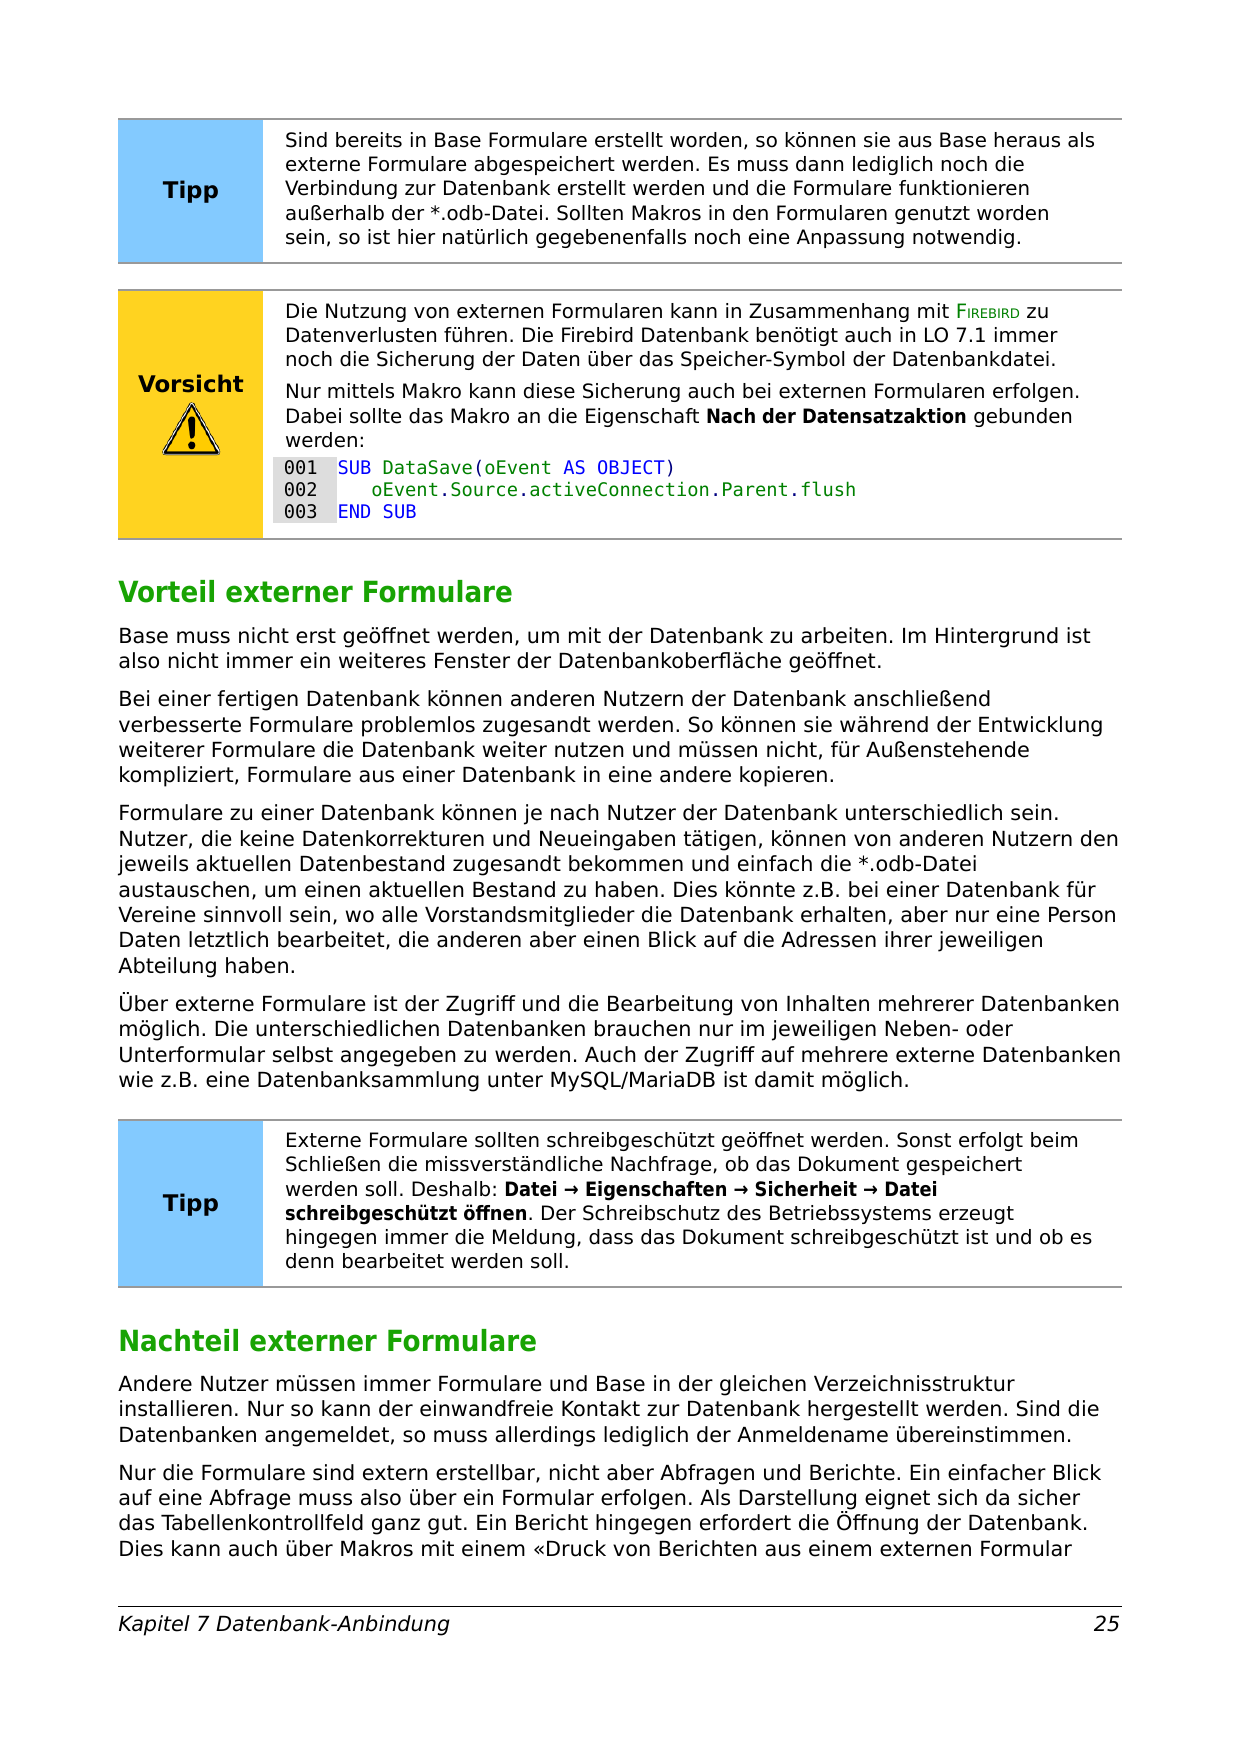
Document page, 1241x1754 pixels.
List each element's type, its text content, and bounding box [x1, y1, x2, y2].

table_header Externe Formulare sollten schreibgeschützt geöffnet werden. Sonst erfolgt beim Schließen die missverständliche Nachfrage, ob das Dokument gespeichert werden soll. Deshalb: Datei → Eigenschaften → Sicherheit → Datei schreibgeschützt öffnen. Der Schreibschutz des Betriebssystems erzeugt hingegen immer die Meldung, dass das Dokument schreibgeschützt ist und ob es denn bearbeitet werden soll. [264, 1121, 1122, 1286]
text Formulare zu einer Datenbank können je nach Nutzer der Datenbank unterschiedlich sein. Nutzer, die keine Datenkorrekturen und Neueingaben tätigen, können von anderen Nutzern den jeweils aktuellen Datenbestand zugesandt bekommen und einfach die *.odb-Datei austauschen, um einen aktuellen Bestand zu haben. Dies könnte z.B. bei einer Datenbank für Vereine sinnvoll sein, wo alle Vorstandsmitglieder die Datenbank erhalten, aber nur eine Person Daten letztlich bearbeitet, die anderen aber einen Blick auf die Adressen ihrer jeweiligen Abteilung haben. [118, 801, 1122, 978]
table_header Tipp [118, 120, 263, 262]
text Andere Nutzer müssen immer Formulare und Base in der gleichen Verzeichnisstruktur installieren. Nur so kann der einwandfreie Kontakt zur Datenbank hergestellt werden. Sind die Datenbanken angemeldet, so muss allerdings lediglich der Anmeldename übereinstimmen. [118, 1372, 1122, 1447]
subtitle Vorteil externer Formulare [118, 576, 1122, 610]
text Nur die Formulare sind extern erstellbar, nicht aber Abfragen und Berichte. Ein einfacher Blick auf eine Abfrage muss also über ein Formular erfolgen. Als Darstellung eignet sich da sicher das Tabellenkontrollfeld ganz gut. Ein Bericht hingegen erfordert die Öffnung der Datenbank. Dies kann auch über Makros mit einem «Druck von Berichten aus einem externen Formular [118, 1461, 1122, 1561]
picture [158, 398, 224, 459]
table_header Vorsicht [118, 291, 263, 538]
table_header Tipp [118, 1121, 263, 1286]
table_header Die Nutzung von externen Formularen kann in Zusammenhang mit Firebird zu Datenverlusten führen. Die Firebird Datenbank benötigt auch in LO 7.1 immer noch die Sicherung der Daten über das Speicher-Symbol der Datenbankdatei. Nur mittels Makro kann diese Sicherung auch bei externen Formularen erfolgen. Dabei sollte das Makro an die Eigenschaft Nach der Datensatzaktion gebunden werden: SUB DataSave(oEvent AS OBJECT) oEvent.Source.activeConnection.Parent.flush END SUB [264, 291, 1122, 538]
text Bei einer fertigen Datenbank können anderen Nutzern der Datenbank anschließend verbesserte Formulare problemlos zugesandt werden. So können sie während der Entwicklung weiterer Formulare die Datenbank weiter nutzen und müssen nicht, für Außenstehende kompliziert, Formulare aus einer Datenbank in eine andere kopieren. [118, 687, 1122, 788]
table_header Sind bereits in Base Formulare erstellt worden, so können sie aus Base heraus als externe Formulare abgespeichert werden. Es muss dann lediglich noch die Verbindung zur Datenbank erstellt werden und die Formulare funktionieren außerhalb der *.odb-Datei. Sollten Makros in den Formularen genutzt worden sein, so ist hier natürlich gegebenenfalls noch eine Anpassung notwendig. [264, 120, 1122, 262]
text Über externe Formulare ist der Zugriff und die Bearbeitung von Inhalten mehrerer Datenbanken möglich. Die unterschiedlichen Datenbanken brauchen nur im jeweiligen Neben- oder Unterformular selbst angegeben zu werden. Auch der Zugriff auf mehrere externe Datenbanken wie z.B. eine Datenbanksammlung unter MySQL/MariaDB ist damit möglich. [118, 992, 1122, 1092]
text Base muss nicht erst geöffnet werden, um mit der Datenbank zu arbeiten. Im Hintergrund ist also nicht immer ein weiteres Fenster der Datenbankoberfläche geöffnet. [118, 624, 1122, 673]
subtitle Nachteil externer Formulare [118, 1324, 1122, 1358]
